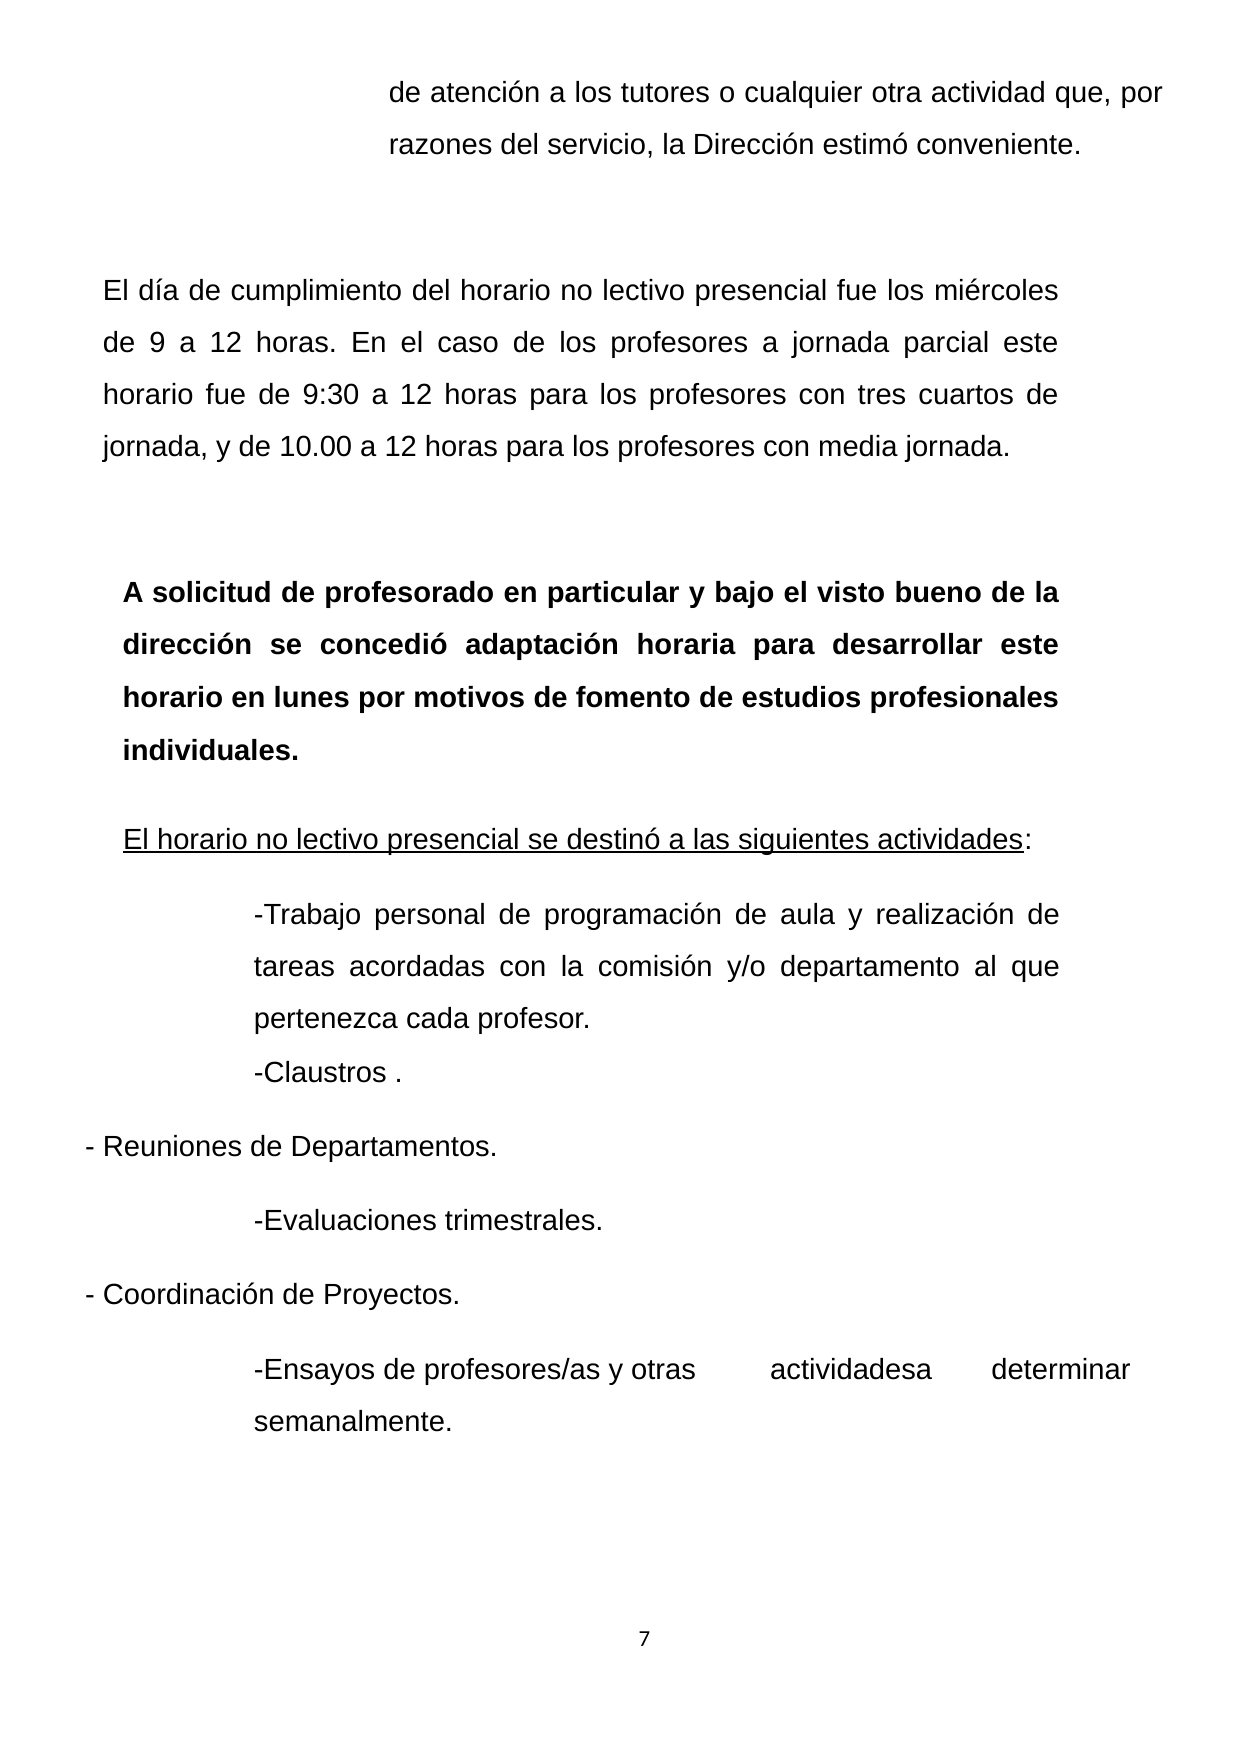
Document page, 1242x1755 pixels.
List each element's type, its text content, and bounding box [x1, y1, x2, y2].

text -Evaluaciones trimestrales. [254, 1203, 1061, 1237]
text -Trabajo personal de programación de aula y realización de tareas acordadas con la comisión y/o departamento al que pertenezca cada profesor. [254, 897, 1061, 1035]
text -Claustros . [254, 1054, 1061, 1088]
list Coordinación de Proyectos. [85, 1277, 1061, 1311]
text El horario no lectivo presencial se destinó a las siguientes actividades: [123, 822, 1165, 856]
text El día de cumplimiento del horario no lectivo presencial fue los miércoles de 9 a 12 horas. En el caso de los profesores a jornada parcial este horario fue de 9:30 a 12 horas para los profesores con tres cuartos de jornada, y de 10.00 a 12 horas para los profesores con media jornada. [103, 273, 1061, 463]
text -Ensayos de profesores/as y otras actividadesa determinar semanalmente. [254, 1352, 1165, 1437]
list Reuniones de Departamentos. [85, 1129, 1061, 1162]
text de atención a los tutores o cualquier otra actividad que, por razones del servicio, la Dirección estimó conveniente. [388, 75, 1164, 161]
text A solicitud de profesorado en particular y bajo el visto bueno de la dirección se concedió adaptación horaria para desarrollar este horario en lunes por motivos de fomento de estudios profesionales individuales. [122, 575, 1060, 766]
